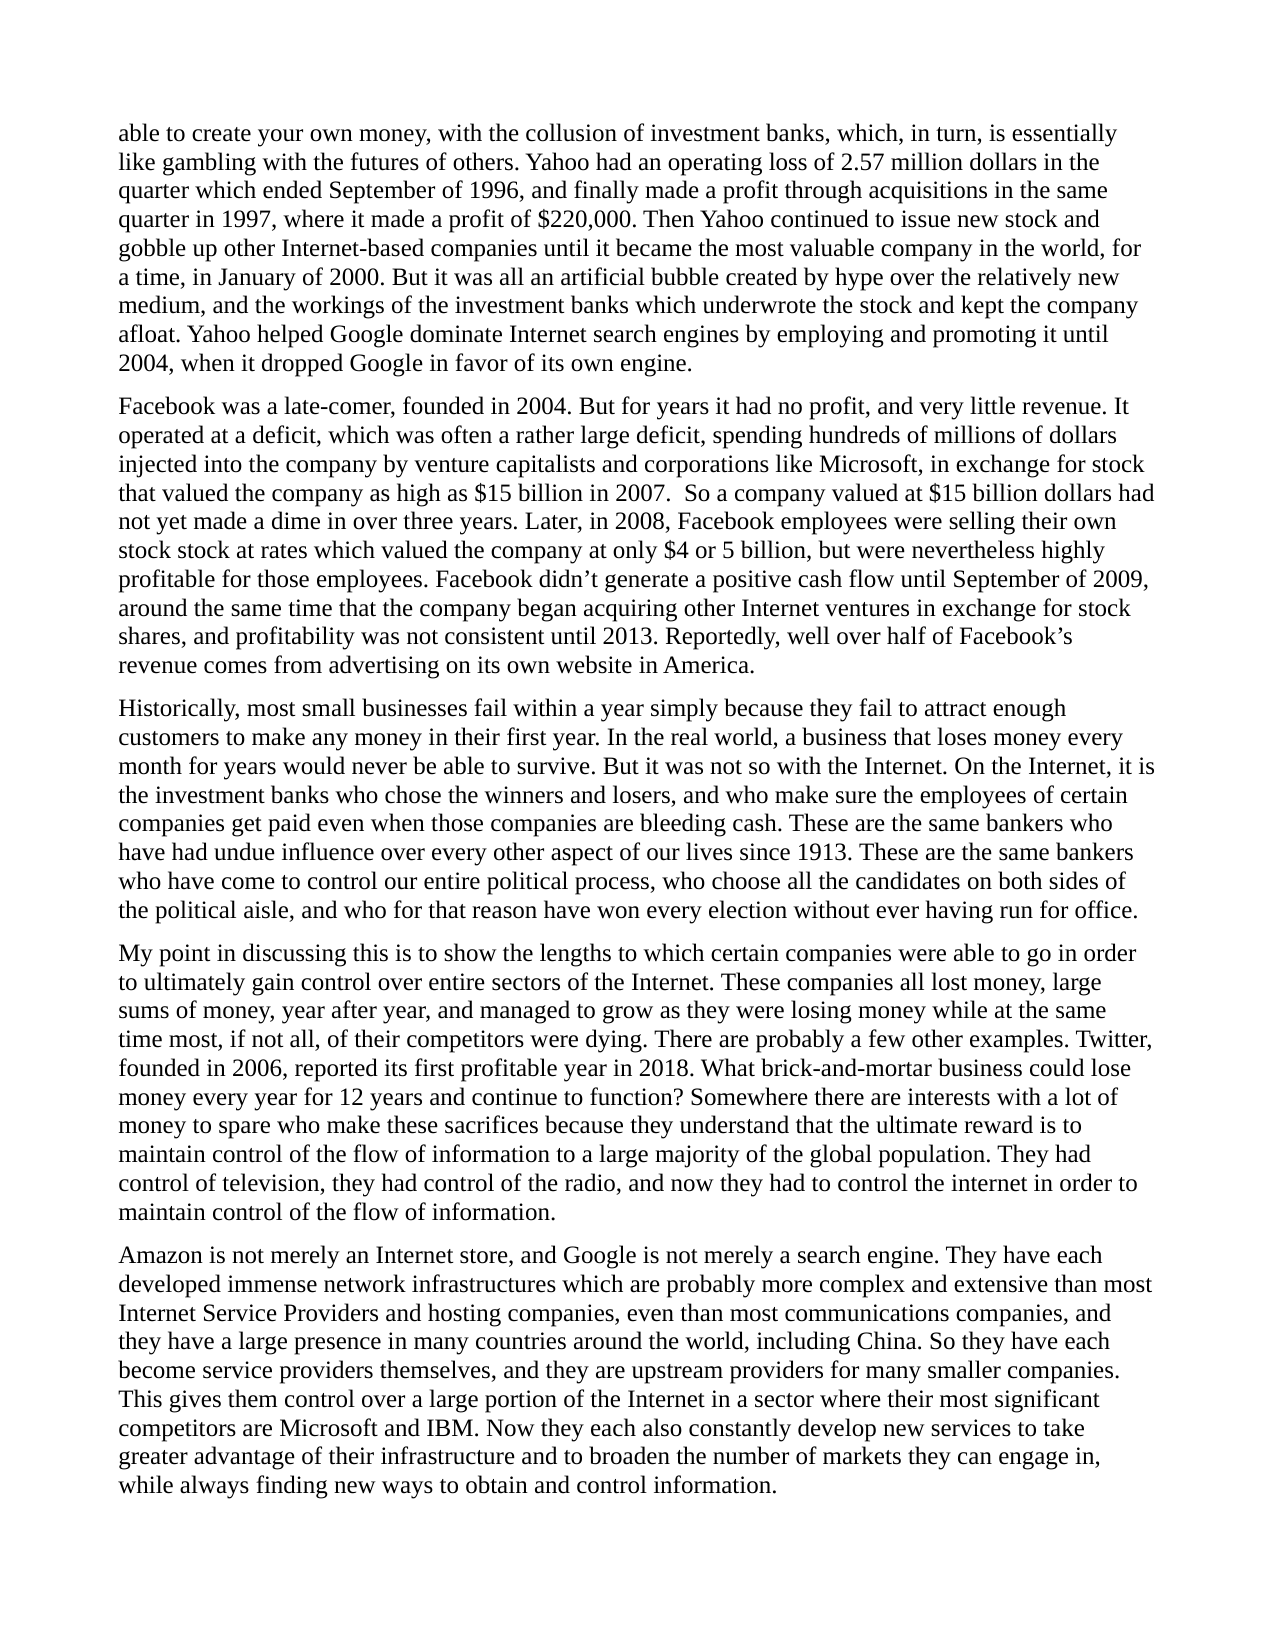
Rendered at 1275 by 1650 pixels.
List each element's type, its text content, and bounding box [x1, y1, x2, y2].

text My point in discussing this is to show the lengths to which certain companies were able to go in order to ultimately gain control over entire sectors of the Internet. These companies all lost money, large sums of money, year after year, and managed to grow as they were losing money while at the same time most, if not all, of their competitors were dying. There are probably a few other examples. Twitter, founded in 2006, reported its first profitable year in 2018. What brick-and-mortar business could lose money every year for 12 years and continue to function? Somewhere there are interests with a lot of money to spare who make these sacrifices because they understand that the ultimate reward is to maintain control of the flow of information to a large majority of the global population. They had control of television, they had control of the radio, and now they had to control the internet in order to maintain control of the flow of information. [118, 938, 1157, 1226]
text Facebook was a late-comer, founded in 2004. But for years it had no profit, and very little revenue. It operated at a deficit, which was often a rather large deficit, spending hundreds of millions of dollars injected into the company by venture capitalists and corporations like Microsoft, in exchange for stock that valued the company as high as $15 billion in 2007. So a company valued at $15 billion dollars had not yet made a dime in over three years. Later, in 2008, Facebook employees were selling their own stock stock at rates which valued the company at only $4 or 5 billion, but were nevertheless highly profitable for those employees. Facebook didn’t generate a positive cash flow until September of 2009, around the same time that the company began acquiring other Internet ventures in exchange for stock shares, and profitability was not consistent until 2013. Reportedly, well over half of Facebook’s revenue comes from advertising on its own website in America. [118, 391, 1157, 679]
text Amazon is not merely an Internet store, and Google is not merely a search engine. They have each developed immense network infrastructures which are probably more complex and extensive than most Internet Service Providers and hosting companies, even than most communications companies, and they have a large presence in many countries around the world, including China. So they have each become service providers themselves, and they are upstream providers for many smaller companies. This gives them control over a large portion of the Internet in a sector where their most significant competitors are Microsoft and IBM. Now they each also constantly develop new services to take greater advantage of their infrastructure and to broaden the number of markets they can engage in, while always finding new ways to obtain and control information. [118, 1240, 1157, 1499]
text able to create your own money, with the collusion of investment banks, which, in turn, is essentially like gambling with the futures of others. Yahoo had an operating loss of 2.57 million dollars in the quarter which ended September of 1996, and finally made a profit through acquisitions in the same quarter in 1997, where it made a profit of $220,000. Then Yahoo continued to issue new stock and gobble up other Internet-based companies until it became the most valuable company in the world, for a time, in January of 2000. But it was all an artificial bubble created by hype over the relatively new medium, and the workings of the investment banks which underwrote the stock and kept the company afloat. Yahoo helped Google dominate Internet search engines by employing and promoting it until 2004, when it dropped Google in favor of its own engine. [118, 118, 1157, 377]
text Historically, most small businesses fail within a year simply because they fail to attract enough customers to make any money in their first year. In the real world, a business that loses money every month for years would never be able to survive. But it was not so with the Internet. On the Internet, it is the investment banks who chose the winners and losers, and who make sure the employees of certain companies get paid even when those companies are bleeding cash. These are the same bankers who have had undue influence over every other aspect of our lives since 1913. These are the same bankers who have come to control our entire political process, who choose all the candidates on both sides of the political aisle, and who for that reason have won every election without ever having run for office. [118, 693, 1157, 923]
